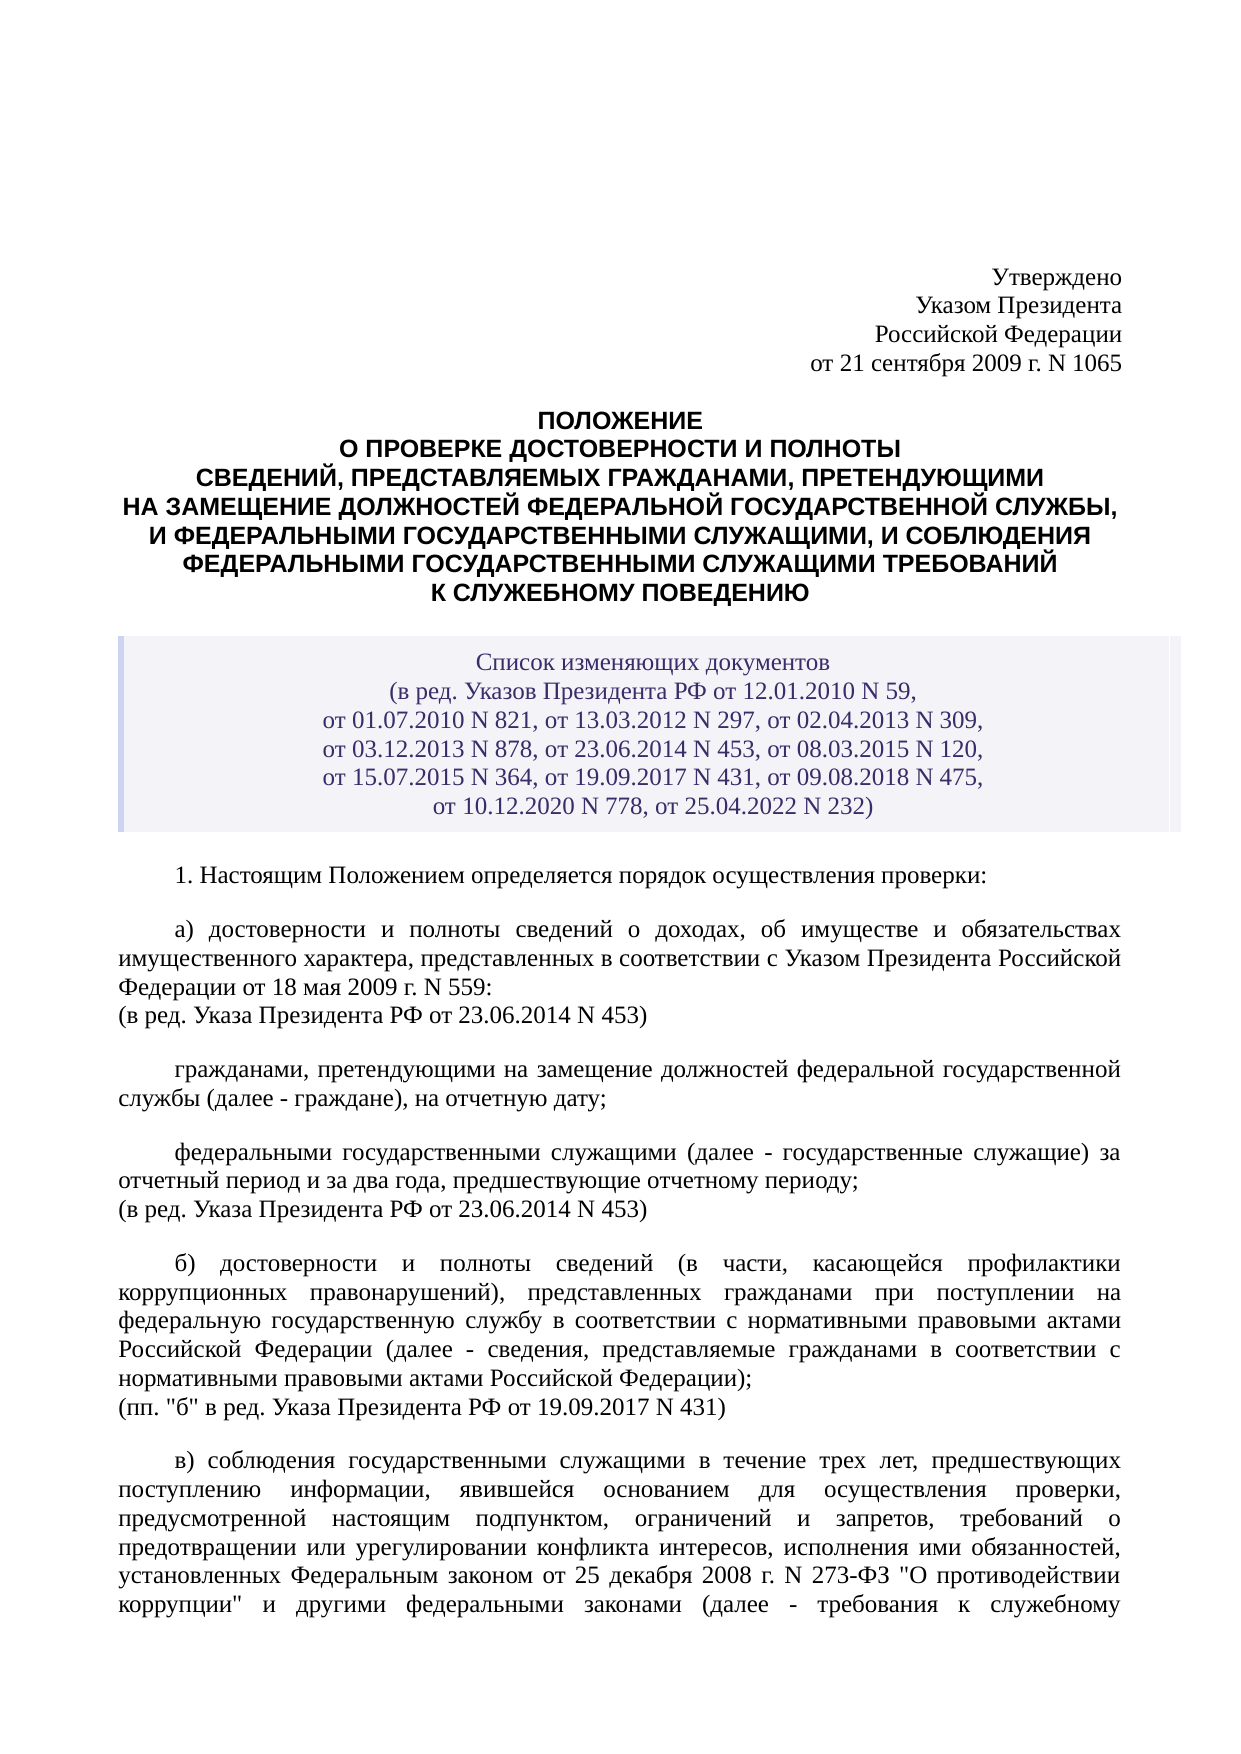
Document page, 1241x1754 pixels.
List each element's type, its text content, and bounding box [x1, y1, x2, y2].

text в) соблюдения государственными служащими в течение трех лет, предшествующих поступлению информации, явившейся основанием для осуществления проверки, предусмотренной настоящим подпунктом, ограничений и запретов, требований о предотвращении или урегулировании конфликта интересов, исполнения ими обязанностей, установленных Федеральным законом от 25 декабря 2008 г. N 273-ФЗ "О противодействии коррупции" и другими федеральными законами (далее - требования к служебному [118, 1445, 1122, 1618]
text б) достоверности и полноты сведений (в части, касающейся профилактики коррупционных правонарушений), представленных гражданами при поступлении на федеральную государственную службу в соответствии с нормативными правовыми актами Российской Федерации (далее - сведения, представляемые гражданами в соответствии с нормативными правовыми актами Российской Федерации); [118, 1248, 1122, 1392]
title ПОЛОЖЕНИЕ [118, 406, 1122, 434]
title О ПРОВЕРКЕ ДОСТОВЕРНОСТИ И ПОЛНОТЫ [118, 434, 1122, 463]
title И ФЕДЕРАЛЬНЫМИ ГОСУДАРСТВЕННЫМИ СЛУЖАЩИМИ, И СОБЛЮДЕНИЯ [118, 521, 1122, 549]
text гражданами, претендующими на замещение должностей федеральной государственной службы (далее - граждане), на отчетную дату; [118, 1054, 1122, 1112]
text (пп. "б" в ред. Указа Президента РФ от 19.09.2017 N 431) [118, 1392, 1122, 1420]
title НА ЗАМЕЩЕНИЕ ДОЛЖНОСТЕЙ ФЕДЕРАЛЬНОЙ ГОСУДАРСТВЕННОЙ СЛУЖБЫ, [118, 492, 1122, 521]
text федеральными государственными служащими (далее - государственные служащие) за отчетный период и за два года, предшествующие отчетному периоду; [118, 1137, 1122, 1194]
table_header Список изменяющих документов (в ред. Указов Президента РФ от 12.01.2010 N 59, от 01.07.2010 N 821, от 13.03.2012 N 297, от 02.04.2013 N 309, от 03.12.2013 N 878, от 23.06.2014 N 453, от 08.03.2015 N 120, от 15.07.2015 N 364, от 19.09.2017 N 431, от 09.08.2018 N 475, от 10.12.2020 N 778, от 25.04.2022 N 232) [136, 636, 1169, 832]
text 1. Настоящим Положением определяется порядок осуществления проверки: [118, 860, 1122, 889]
title К СЛУЖЕБНОМУ ПОВЕДЕНИЮ [118, 578, 1122, 607]
text (в ред. Указа Президента РФ от 23.06.2014 N 453) [118, 1194, 1122, 1223]
text (в ред. Указа Президента РФ от 23.06.2014 N 453) [118, 1000, 1122, 1029]
text а) достоверности и полноты сведений о доходах, об имуществе и обязательствах имущественного характера, представленных в соответствии с Указом Президента Российской Федерации от 18 мая 2009 г. N 559: [118, 914, 1122, 1000]
text от 21 сентября 2009 г. N 1065 [118, 348, 1122, 377]
text Российской Федерации [118, 319, 1122, 348]
title ФЕДЕРАЛЬНЫМИ ГОСУДАРСТВЕННЫМИ СЛУЖАЩИМИ ТРЕБОВАНИЙ [118, 549, 1122, 578]
text Утверждено [118, 262, 1122, 291]
table_header [1170, 636, 1181, 832]
table_header [118, 636, 124, 832]
table_header [124, 636, 136, 832]
title СВЕДЕНИЙ, ПРЕДСТАВЛЯЕМЫХ ГРАЖДАНАМИ, ПРЕТЕНДУЮЩИМИ [118, 463, 1122, 492]
text Указом Президента [118, 291, 1122, 319]
